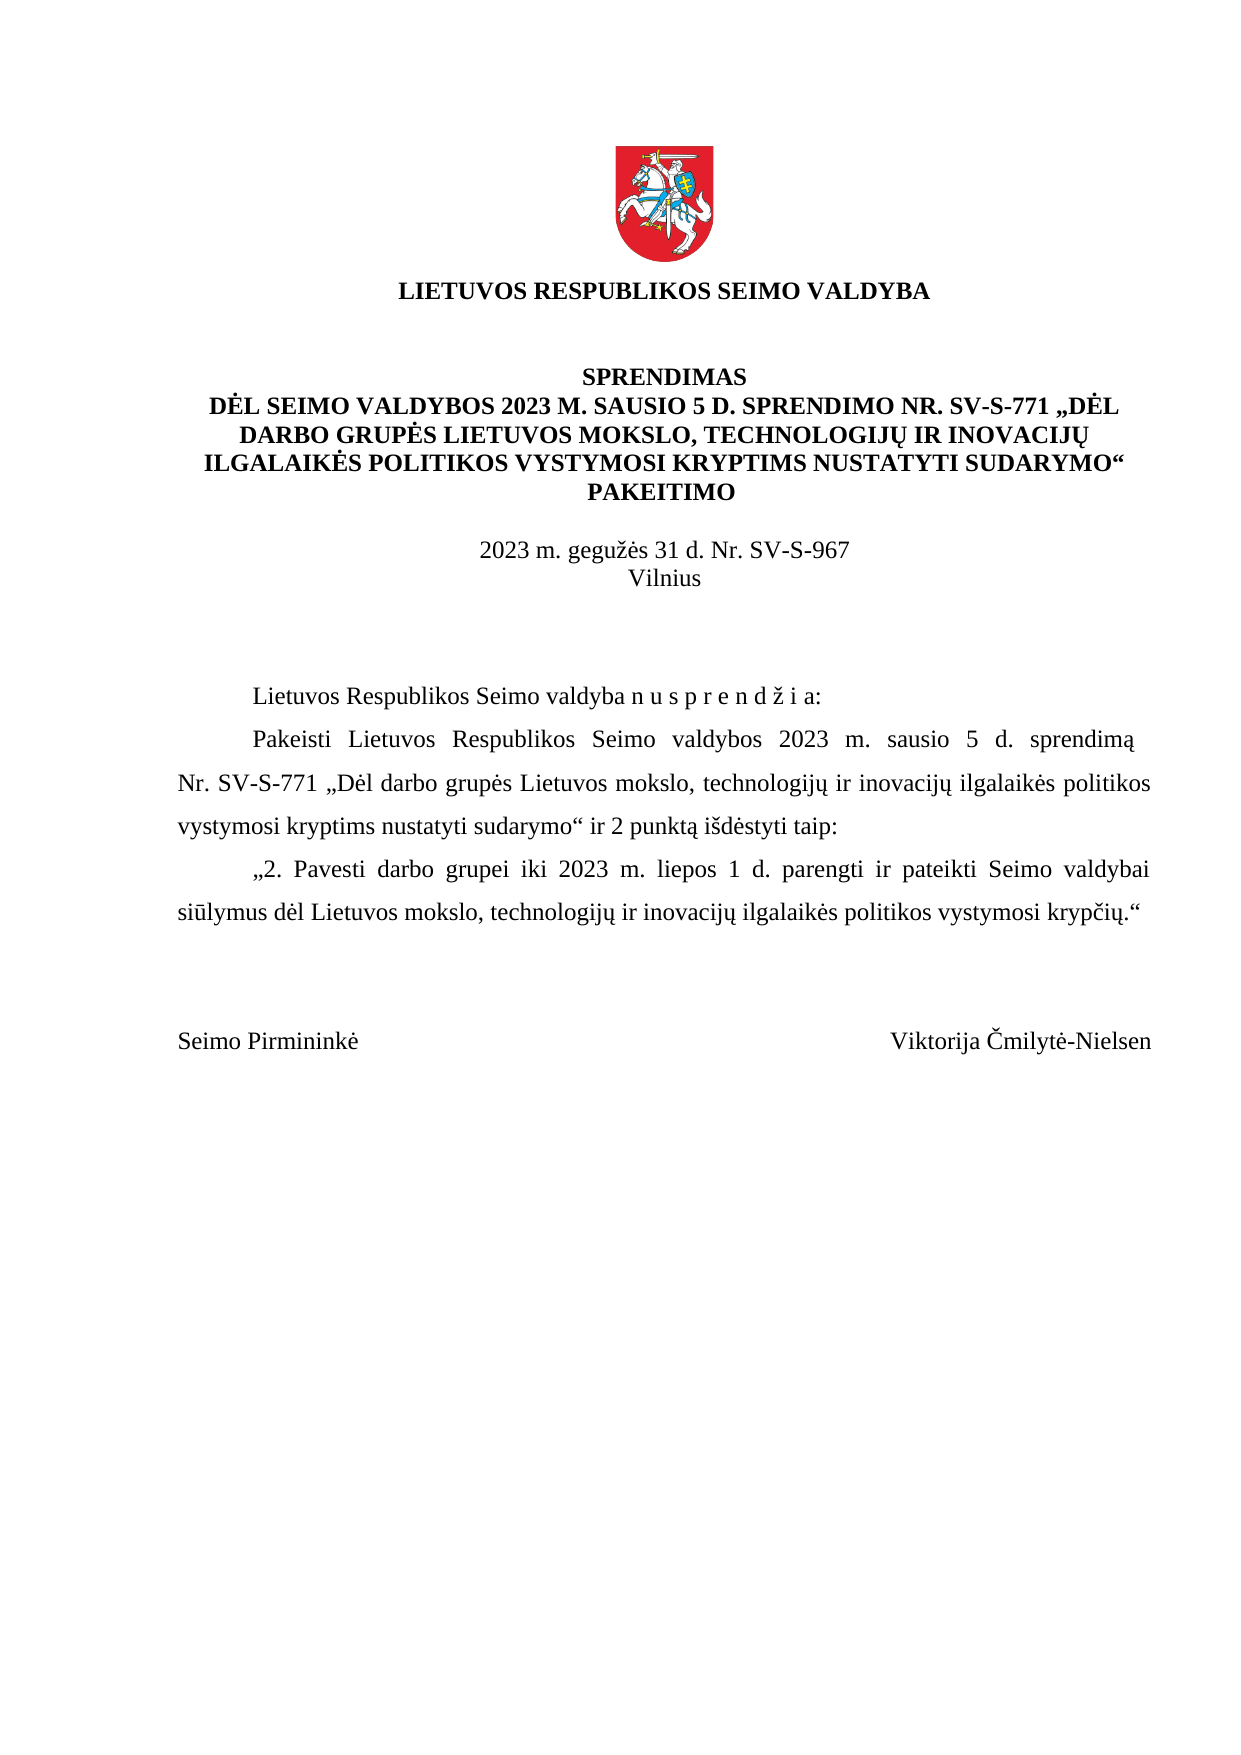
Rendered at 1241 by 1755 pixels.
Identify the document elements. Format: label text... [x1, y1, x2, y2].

text Vilnius [177, 563, 1152, 592]
text Seimo Pirmininkė Viktorija Čmilytė-Nielsen [177, 1026, 1152, 1055]
text „2. Pavesti darbo grupei iki 2023 m. liepos 1 d. parengti ir pateikti Seimo valdybai siūlymus dėl Lietuvos mokslo, technologijų ir inovacijų ilgalaikės politikos vystymosi krypčių.“ [177, 854, 1152, 926]
text DĖL SEIMO VALDYBOS 2023 M. SAUSIO 5 D. SPRENDIMO NR. SV-S-771 „DĖL DARBO GRUPĖS LIETUVOS MOKSLO, TECHNOLOGIJŲ IR INOVACIJŲ ILGALAIKĖS POLITIKOS VYSTYMOSI KRYPTIMS NUSTATYTI SUDARYMO“ PAKEITIMO [177, 391, 1152, 506]
text LIETUVOS RESPUBLIKOS SEIMO VALDYBA [177, 276, 1152, 305]
text Pakeisti Lietuvos Respublikos Seimo valdybos 2023 m. sausio 5 d. sprendimą Nr. SV-S-771 „Dėl darbo grupės Lietuvos mokslo, technologijų ir inovacijų ilgalaikės politikos vystymosi kryptims nustatyti sudarymo“ ir 2 punktą išdėstyti taip: [177, 724, 1152, 839]
text 2023 m. gegužės 31 d. Nr. SV-S-967 [177, 535, 1152, 563]
text SPRENDIMAS [177, 362, 1152, 391]
text Lietuvos Respublikos Seimo valdyba nusprendžia: [177, 681, 1152, 710]
